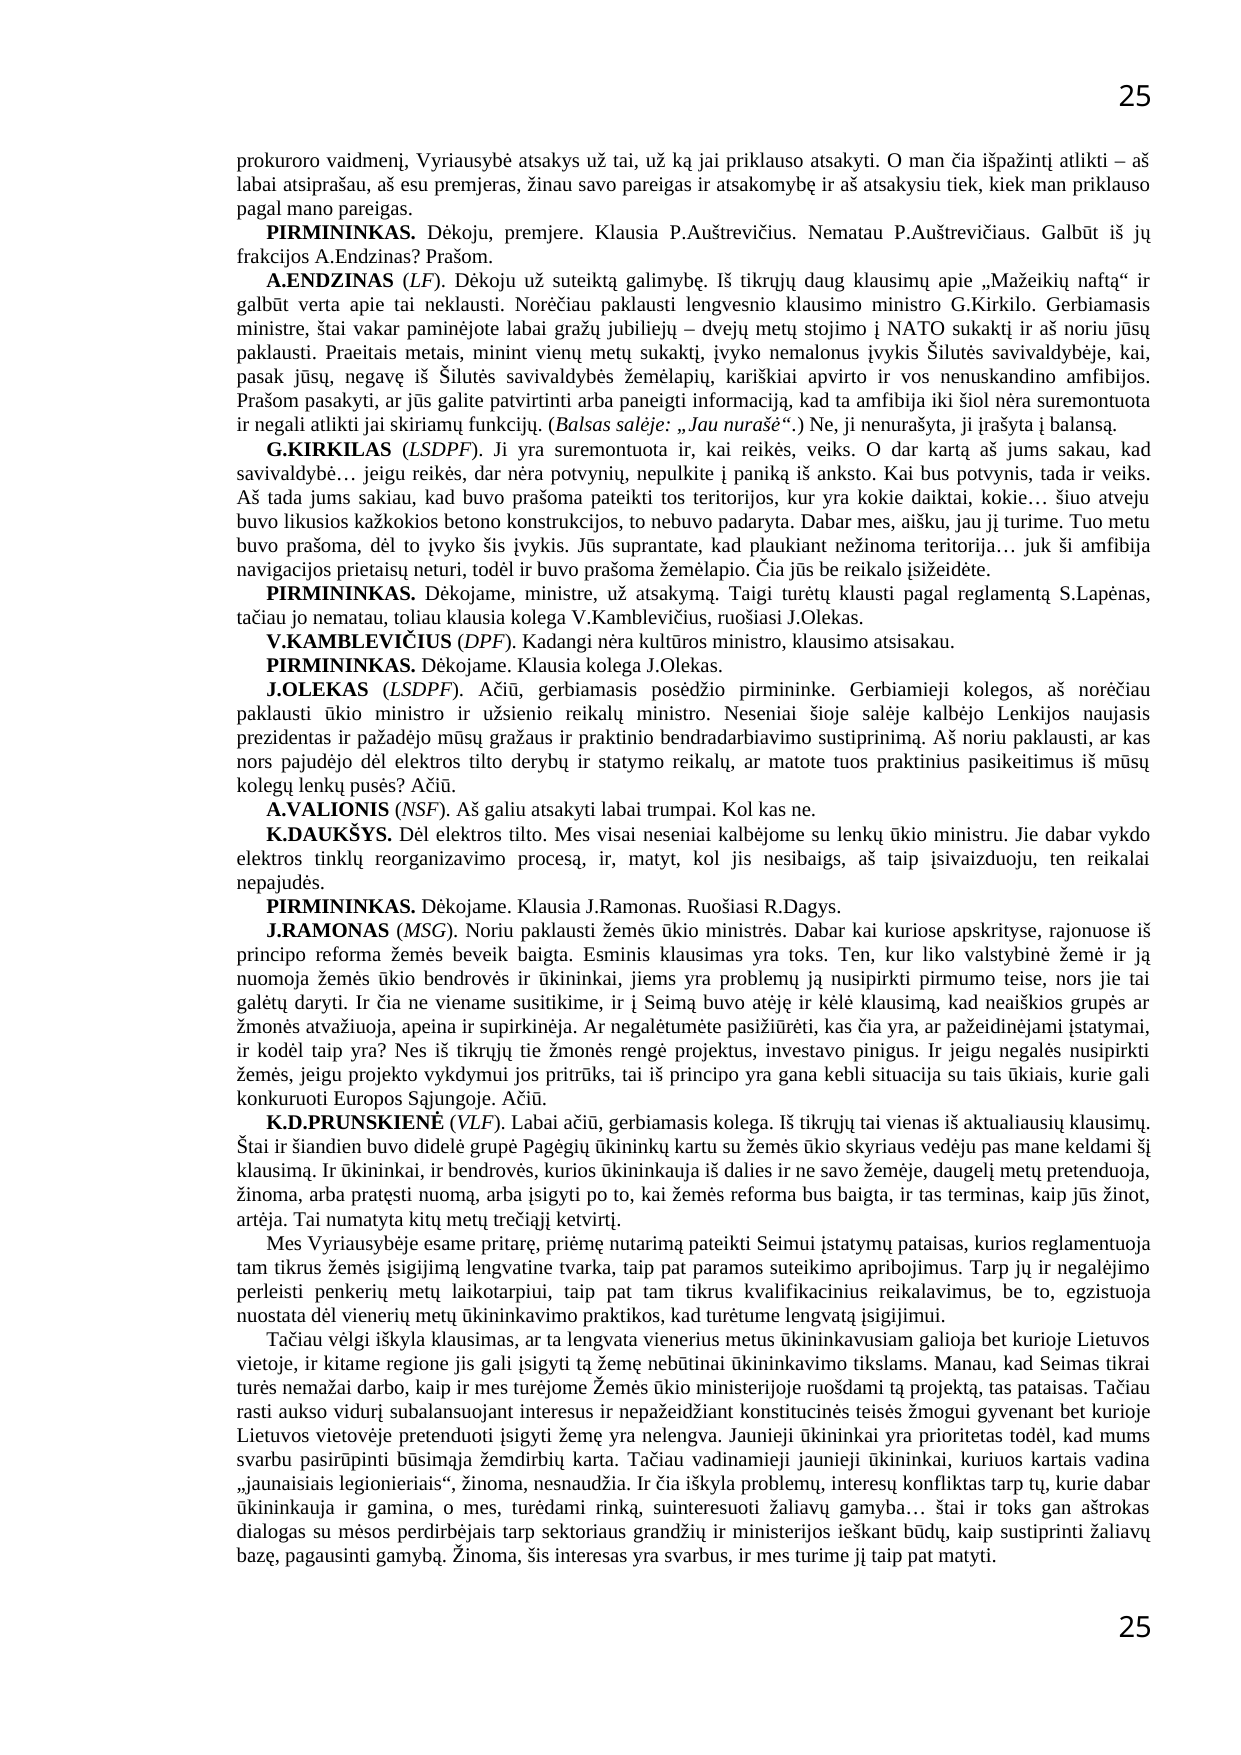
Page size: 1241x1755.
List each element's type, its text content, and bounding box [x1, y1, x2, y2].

text Mes Vyriausybėje esame pritarę, priėmę nutarimą pateikti Seimui įstatymų pataisas, kurios reglamentuoja tam tikrus žemės įsigijimą lengvatine tvarka, taip pat paramos suteikimo apribojimus. Tarp jų ir negalėjimo perleisti penkerių metų laikotarpiui, taip pat tam tikrus kvalifikacinius reikalavimus, be to, egzistuoja nuostata dėl vienerių metų ūkininkavimo praktikos, kad turėtume lengvatą įsigijimui. [236, 1231, 1152, 1327]
text A.VALIONIS (NSF). Aš galiu atsakyti labai trumpai. Kol kas ne. [236, 797, 1152, 821]
text A.ENDZINAS (LF). Dėkoju už suteiktą galimybę. Iš tikrųjų daug klausimų apie „Mažeikių naftą“ ir galbūt verta apie tai neklausti. Norėčiau paklausti lengvesnio klausimo ministro G.Kirkilo. Gerbiamasis ministre, štai vakar paminėjote labai gražų jubiliejų – dvejų metų stojimo į NATO sukaktį ir aš noriu jūsų paklausti. Praeitais metais, minint vienų metų sukaktį, įvyko nemalonus įvykis Šilutės savivaldybėje, kai, pasak jūsų, negavę iš Šilutės savivaldybės žemėlapių, kariškiai apvirto ir vos nenuskandino amfibijos. Prašom pasakyti, ar jūs galite patvirtinti arba paneigti informaciją, kad ta amfibija iki šiol nėra suremontuota ir negali atlikti jai skiriamų funkcijų. (Balsas salėje: „Jau nurašė“.) Ne, ji nenurašyta, ji įrašyta į balansą. [236, 268, 1152, 436]
text Tačiau vėlgi iškyla klausimas, ar ta lengvata vienerius metus ūkininkavusiam galioja bet kurioje Lietuvos vietoje, ir kitame regione jis gali įsigyti tą žemę nebūtinai ūkininkavimo tikslams. Manau, kad Seimas tikrai turės nemažai darbo, kaip ir mes turėjome Žemės ūkio ministerijoje ruošdami tą projektą, tas pataisas. Tačiau rasti aukso vidurį subalansuojant interesus ir nepažeidžiant konstitucinės teisės žmogui gyvenant bet kurioje Lietuvos vietovėje pretenduoti įsigyti žemę yra nelengva. Jaunieji ūkininkai yra prioritetas todėl, kad mums svarbu pasirūpinti būsimąja žemdirbių karta. Tačiau vadinamieji jaunieji ūkininkai, kuriuos kartais vadina „jaunaisiais legionieriais“, žinoma, nesnaudžia. Ir čia iškyla problemų, interesų konfliktas tarp tų, kurie dabar ūkininkauja ir gamina, o mes, turėdami rinką, suinteresuoti žaliavų gamyba… štai ir toks gan aštrokas dialogas su mėsos perdirbėjais tarp sektoriaus grandžių ir ministerijos ieškant būdų, kaip sustiprinti žaliavų bazę, pagausinti gamybą. Žinoma, šis interesas yra svarbus, ir mes turime jį taip pat matyti. [236, 1327, 1152, 1567]
text J.RAMONAS (MSG). Noriu paklausti žemės ūkio ministrės. Dabar kai kuriose apskrityse, rajonuose iš principo reforma žemės beveik baigta. Esminis klausimas yra toks. Ten, kur liko valstybinė žemė ir ją nuomoja žemės ūkio bendrovės ir ūkininkai, jiems yra problemų ją nusipirkti pirmumo teise, nors jie tai galėtų daryti. Ir čia ne viename susitikime, ir į Seimą buvo atėję ir kėlė klausimą, kad neaiškios grupės ar žmonės atvažiuoja, apeina ir supirkinėja. Ar negalėtumėte pasižiūrėti, kas čia yra, ar pažeidinėjami įstatymai, ir kodėl taip yra? Nes iš tikrųjų tie žmonės rengė projektus, investavo pinigus. Ir jeigu negalės nusipirkti žemės, jeigu projekto vykdymui jos pritrūks, tai iš principo yra gana kebli situacija su tais ūkiais, kurie gali konkuruoti Europos Sąjungoje. Ačiū. [236, 918, 1152, 1110]
text PIRMININKAS. Dėkojame. Klausia kolega J.Olekas. [236, 653, 1152, 677]
text prokuroro vaidmenį, Vyriausybė atsakys už tai, už ką jai priklauso atsakyti. O man čia išpažintį atlikti – aš labai atsiprašau, aš esu premjeras, žinau savo pareigas ir atsakomybę ir aš atsakysiu tiek, kiek man priklauso pagal mano pareigas. [236, 148, 1152, 220]
text PIRMININKAS. Dėkojame. Klausia J.Ramonas. Ruošiasi R.Dagys. [236, 894, 1152, 918]
text J.OLEKAS (LSDPF). Ačiū, gerbiamasis posėdžio pirmininke. Gerbiamieji kolegos, aš norėčiau paklausti ūkio ministro ir užsienio reikalų ministro. Neseniai šioje salėje kalbėjo Lenkijos naujasis prezidentas ir pažadėjo mūsų gražaus ir praktinio bendradarbiavimo sustiprinimą. Aš noriu paklausti, ar kas nors pajudėjo dėl elektros tilto derybų ir statymo reikalų, ar matote tuos praktinius pasikeitimus iš mūsų kolegų lenkų pusės? Ačiū. [236, 677, 1152, 797]
text PIRMININKAS. Dėkojame, ministre, už atsakymą. Taigi turėtų klausti pagal reglamentą S.Lapėnas, tačiau jo nematau, toliau klausia kolega V.Kamblevičius, ruošiasi J.Olekas. [236, 581, 1152, 629]
text PIRMININKAS. Dėkoju, premjere. Klausia P.Auštrevičius. Nematau P.Auštrevičiaus. Galbūt iš jų frakcijos A.Endzinas? Prašom. [236, 220, 1152, 268]
text K.D.PRUNSKIENĖ (VLF). Labai ačiū, gerbiamasis kolega. Iš tikrųjų tai vienas iš aktualiausių klausimų. Štai ir šiandien buvo didelė grupė Pagėgių ūkininkų kartu su žemės ūkio skyriaus vedėju pas mane keldami šį klausimą. Ir ūkininkai, ir bendrovės, kurios ūkininkauja iš dalies ir ne savo žemėje, daugelį metų pretenduoja, žinoma, arba pratęsti nuomą, arba įsigyti po to, kai žemės reforma bus baigta, ir tas terminas, kaip jūs žinot, artėja. Tai numatyta kitų metų trečiąjį ketvirtį. [236, 1110, 1152, 1231]
text G.KIRKILAS (LSDPF). Ji yra suremontuota ir, kai reikės, veiks. O dar kartą aš jums sakau, kad savivaldybė… jeigu reikės, dar nėra potvynių, nepulkite į paniką iš anksto. Kai bus potvynis, tada ir veiks. Aš tada jums sakiau, kad buvo prašoma pateikti tos teritorijos, kur yra kokie daiktai, kokie… šiuo atveju buvo likusios kažkokios betono konstrukcijos, to nebuvo padaryta. Dabar mes, aišku, jau jį turime. Tuo metu buvo prašoma, dėl to įvyko šis įvykis. Jūs suprantate, kad plaukiant nežinoma teritorija… juk ši amfibija navigacijos prietaisų neturi, todėl ir buvo prašoma žemėlapio. Čia jūs be reikalo įsižeidėte. [236, 436, 1152, 581]
text V.KAMBLEVIČIUS (DPF). Kadangi nėra kultūros ministro, klausimo atsisakau. [236, 629, 1152, 653]
text K.DAUKŠYS. Dėl elektros tilto. Mes visai neseniai kalbėjome su lenkų ūkio ministru. Jie dabar vykdo elektros tinklų reorganizavimo procesą, ir, matyt, kol jis nesibaigs, aš taip įsivaizduoju, ten reikalai nepajudės. [236, 821, 1152, 894]
